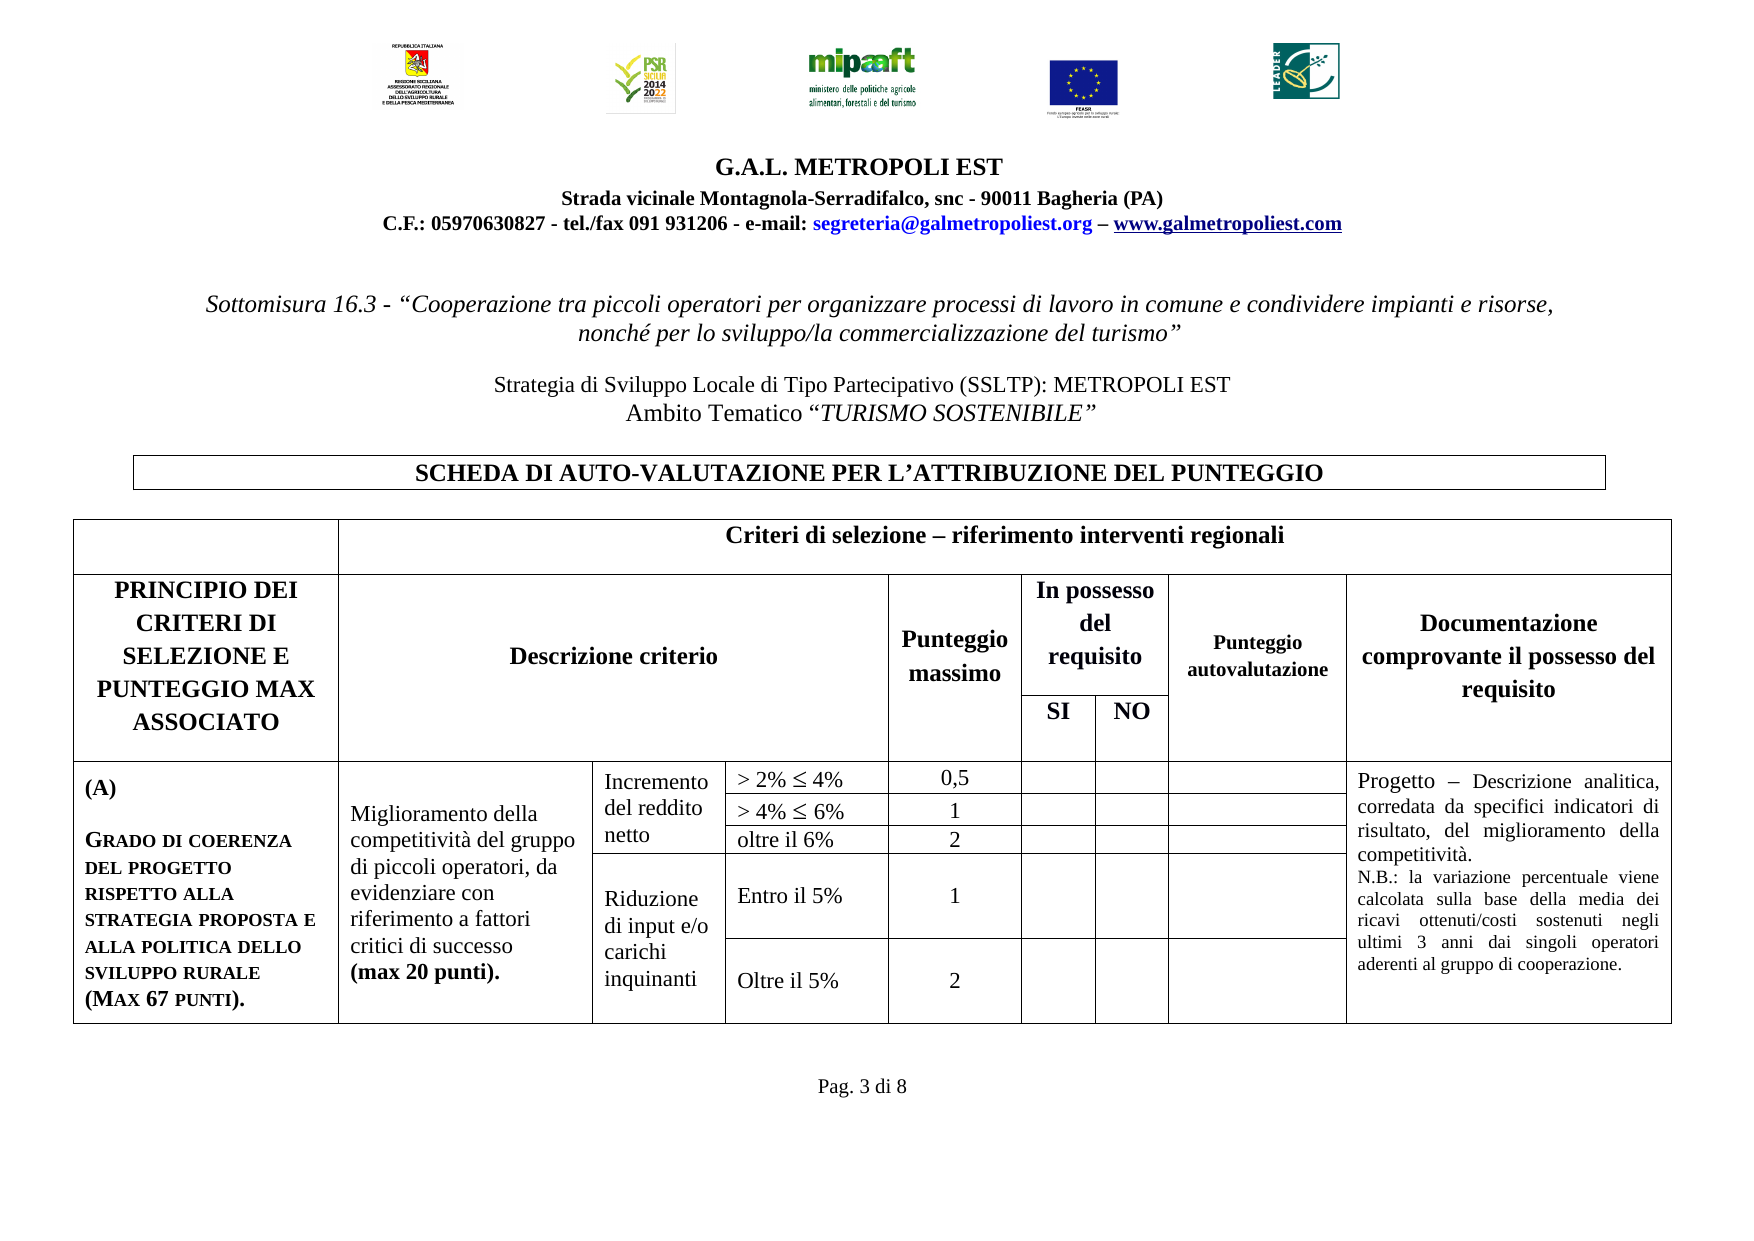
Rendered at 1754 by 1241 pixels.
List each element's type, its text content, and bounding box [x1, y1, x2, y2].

text SCHEDA DI AUTO-VALUTAZIONE PER L’ATTRIBUZIONE DEL PUNTEGGIO [134, 456, 1605, 489]
table_cell [1169, 854, 1346, 938]
table_cell > 4% ≤ 6% [726, 794, 888, 825]
table_cell [1169, 939, 1346, 1023]
table_cell 1 [889, 794, 1021, 825]
table_cell 2 [889, 826, 1021, 853]
text Ambito Tematico “TURISMO SOSTENIBILE” [118, 398, 1606, 427]
table_cell SI [1022, 696, 1095, 761]
table_cell NO [1096, 696, 1168, 761]
table_cell > 2% ≤ 4% [726, 762, 888, 793]
text Strategia di Sviluppo Locale di Tipo Partecipativo (SSLTP): METROPOLI EST [118, 372, 1606, 398]
table_cell Progetto – Descrizione analitica, corredata da specifici indicatori di risultato, del miglioramento della competitività. N.B.: la variazione percentuale viene calcolata sulla base della media dei ricavi ottenuti/costi sostenuti negli ultimi 3 anni dai singoli operatori aderenti al gruppo di cooperazione. [1347, 762, 1671, 1023]
table_cell [1169, 762, 1346, 793]
table_cell 1 [889, 854, 1021, 938]
table_cell oltre il 6% [726, 826, 888, 853]
table_cell [1022, 854, 1095, 938]
table_cell Incremento del reddito netto [593, 762, 725, 853]
table_cell Oltre il 5% [726, 939, 888, 1023]
table_cell [1022, 794, 1095, 825]
table_cell In possesso del requisito [1022, 575, 1168, 695]
table_cell Documentazione comprovante il possesso del requisito [1347, 575, 1671, 761]
table_cell Riduzione di input e/o carichi inquinanti [593, 854, 725, 1023]
table_cell [1096, 762, 1168, 793]
table_cell [1096, 854, 1168, 938]
table_header [74, 520, 338, 574]
table_cell (A) Grado di coerenza del progetto rispetto alla strategia proposta e alla politica dello sviluppo rurale (Max 67 punti). [74, 762, 338, 1023]
table_cell PRINCIPIO DEI CRITERI DI SELEZIONE E PUNTEGGIO MAX ASSOCIATO [74, 575, 338, 761]
table_cell Miglioramento della competitività del gruppo di piccoli operatori, da evidenziare con riferimento a fattori critici di successo (max 20 punti). [339, 762, 592, 1023]
table_cell Punteggio autovalutazione [1169, 575, 1346, 761]
table_cell [1096, 794, 1168, 825]
table_cell 2 [889, 939, 1021, 1023]
table_cell Punteggio massimo [889, 575, 1021, 761]
table_cell [1022, 826, 1095, 853]
table_cell Descrizione criterio [339, 575, 888, 761]
table_cell [1022, 939, 1095, 1023]
text nonché per lo sviluppo/la commercializzazione del turismo” [156, 318, 1606, 347]
table_cell [1169, 794, 1346, 825]
table_cell Entro il 5% [726, 854, 888, 938]
text Sottomisura 16.3 - “Cooperazione tra piccoli operatori per organizzare processi di lavoro in comune e condividere impianti e risorse, [156, 289, 1606, 318]
table_cell [1096, 826, 1168, 853]
table_cell [1022, 762, 1095, 793]
table_header Criteri di selezione – riferimento interventi regionali [339, 520, 1671, 574]
table_cell 0,5 [889, 762, 1021, 793]
table_cell [1096, 939, 1168, 1023]
table_cell [1169, 826, 1346, 853]
